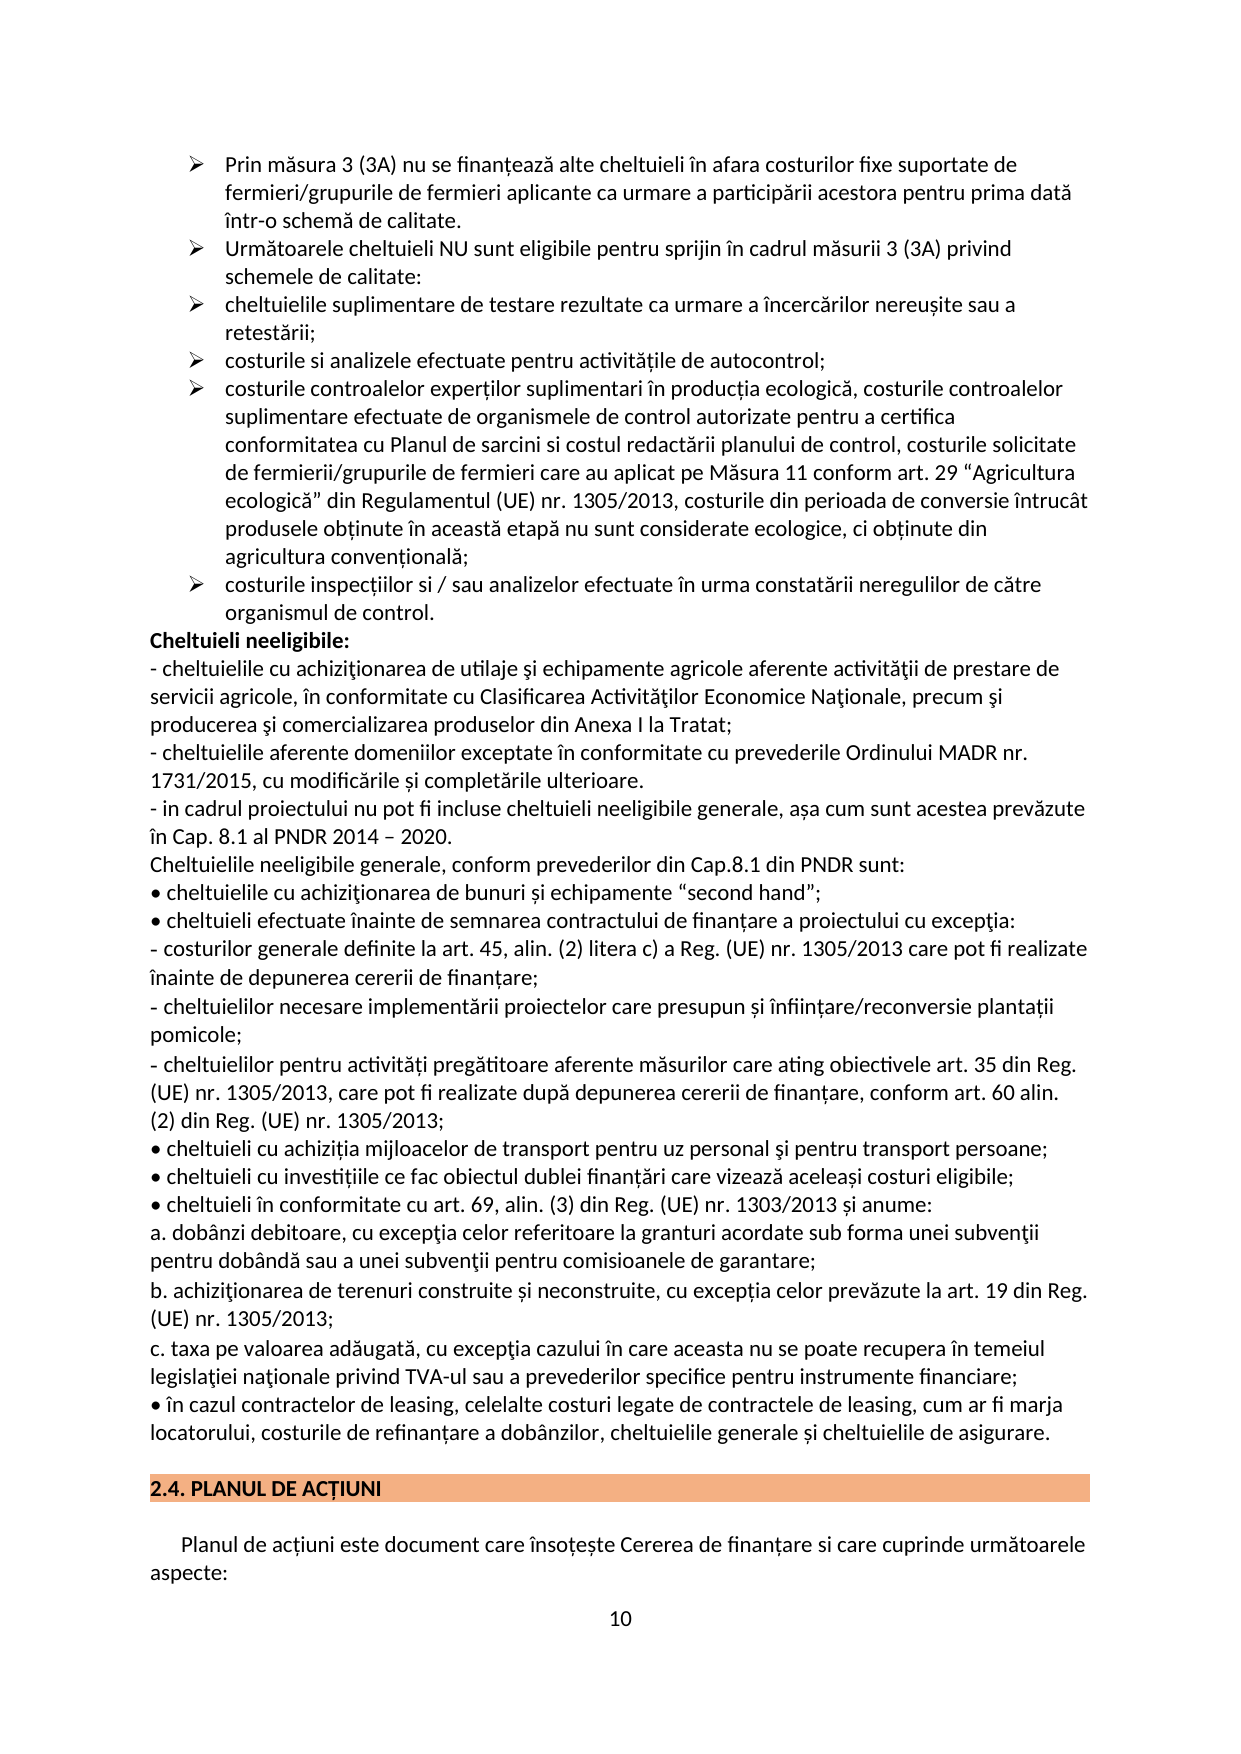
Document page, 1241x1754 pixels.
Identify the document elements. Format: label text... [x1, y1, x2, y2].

text - cheltuielile aferente domeniilor exceptate în conformitate cu prevederile Ordinului MADR nr. 1731/2015, cu modificările și completările ulterioare. [150, 738, 1090, 794]
text a. dobânzi debitoare, cu excepţia celor referitoare la granturi acordate sub forma unei subvenţii pentru dobândă sau a unei subvenţii pentru comisioanele de garantare; [150, 1218, 1090, 1274]
text b. achiziţionarea de terenuri construite și neconstruite, cu excepția celor prevăzute la art. 19 din Reg. (UE) nr. 1305/2013; [150, 1276, 1090, 1332]
text • cheltuieli cu investițiile ce fac obiectul dublei finanțări care vizează aceleași costuri eligibile; [150, 1162, 1090, 1191]
text Cheltuielile neeligibile generale, conform prevederilor din Cap.8.1 din PNDR sunt: [150, 851, 1090, 878]
text c. taxa pe valoarea adăugată, cu excepţia cazului în care aceasta nu se poate recupera în temeiul legislaţiei naţionale privind TVA-ul sau a prevederilor specifice pentru instrumente financiare; [150, 1334, 1090, 1390]
text • cheltuielile cu achiziţionarea de bunuri și echipamente “second hand”; [150, 878, 1090, 907]
text - cheltuielilor necesare implementării proiectelor care presupun și înființare/reconversie plantații pomicole; [150, 992, 1090, 1048]
text • cheltuieli cu achiziția mijloacelor de transport pentru uz personal şi pentru transport persoane; [150, 1134, 1090, 1162]
text • în cazul contractelor de leasing, celelalte costuri legate de contractele de leasing, cum ar fi marja locatorului, costurile de refinanțare a dobânzilor, cheltuielile generale și cheltuielile de asigurare. [150, 1390, 1090, 1446]
text 2.4. PLANUL DE ACȚIUNI [150, 1474, 1090, 1502]
text • cheltuieli în conformitate cu art. 69, alin. (3) din Reg. (UE) nr. 1303/2013 și anume: [150, 1191, 1090, 1218]
list costurile inspecțiilor si / sau analizelor efectuate în urma constatării neregulilor de către organismul de control. [187, 570, 1090, 626]
text • cheltuieli efectuate înainte de semnarea contractului de finanțare a proiectului cu excepţia: [150, 907, 1090, 934]
text - in cadrul proiectului nu pot fi incluse cheltuieli neeligibile generale, așa cum sunt acestea prevăzute în Cap. 8.1 al PNDR 2014 – 2020. [150, 794, 1090, 851]
list cheltuielile suplimentare de testare rezultate ca urmare a încercărilor nereușite sau a retestării; [187, 290, 1090, 346]
list costurile controalelor experților suplimentari în producția ecologică, costurile controalelor suplimentare efectuate de organismele de control autorizate pentru a certifica conformitatea cu Planul de sarcini si costul redactării planului de control, costurile solicitate de fermierii/grupurile de fermieri care au aplicat pe Măsura 11 conform art. 29 “Agricultura ecologică” din Regulamentul (UE) nr. 1305/2013, costurile din perioada de conversie întrucât produsele obținute în această etapă nu sunt considerate ecologice, ci obținute din agricultura convențională; [187, 374, 1090, 570]
text - cheltuielilor pentru activități pregătitoare aferente măsurilor care ating obiectivele art. 35 din Reg. (UE) nr. 1305/2013, care pot fi realizate după depunerea cererii de finanțare, conform art. 60 alin. (2) din Reg. (UE) nr. 1305/2013; [150, 1050, 1090, 1134]
text Planul de acțiuni este document care însoțește Cererea de finanțare si care cuprinde următoarele aspecte: [150, 1530, 1090, 1586]
text - cheltuielile cu achiziţionarea de utilaje şi echipamente agricole aferente activităţii de prestare de servicii agricole, în conformitate cu Clasificarea Activităţilor Economice Naţionale, precum şi producerea şi comercializarea produselor din Anexa I la Tratat; [150, 654, 1090, 738]
text - costurilor generale definite la art. 45, alin. (2) litera c) a Reg. (UE) nr. 1305/2013 care pot fi realizate înainte de depunerea cererii de finanțare; [150, 934, 1090, 991]
list Prin măsura 3 (3A) nu se finanțează alte cheltuieli în afara costurilor fixe suportate de fermieri/grupurile de fermieri aplicante ca urmare a participării acestora pentru prima dată într-o schemă de calitate. [187, 150, 1090, 234]
list Următoarele cheltuieli NU sunt eligibile pentru sprijin în cadrul măsurii 3 (3A) privind schemele de calitate: [187, 234, 1090, 290]
text Cheltuieli neeligibile: [150, 626, 1090, 654]
list costurile si analizele efectuate pentru activitățile de autocontrol; [187, 346, 1090, 374]
